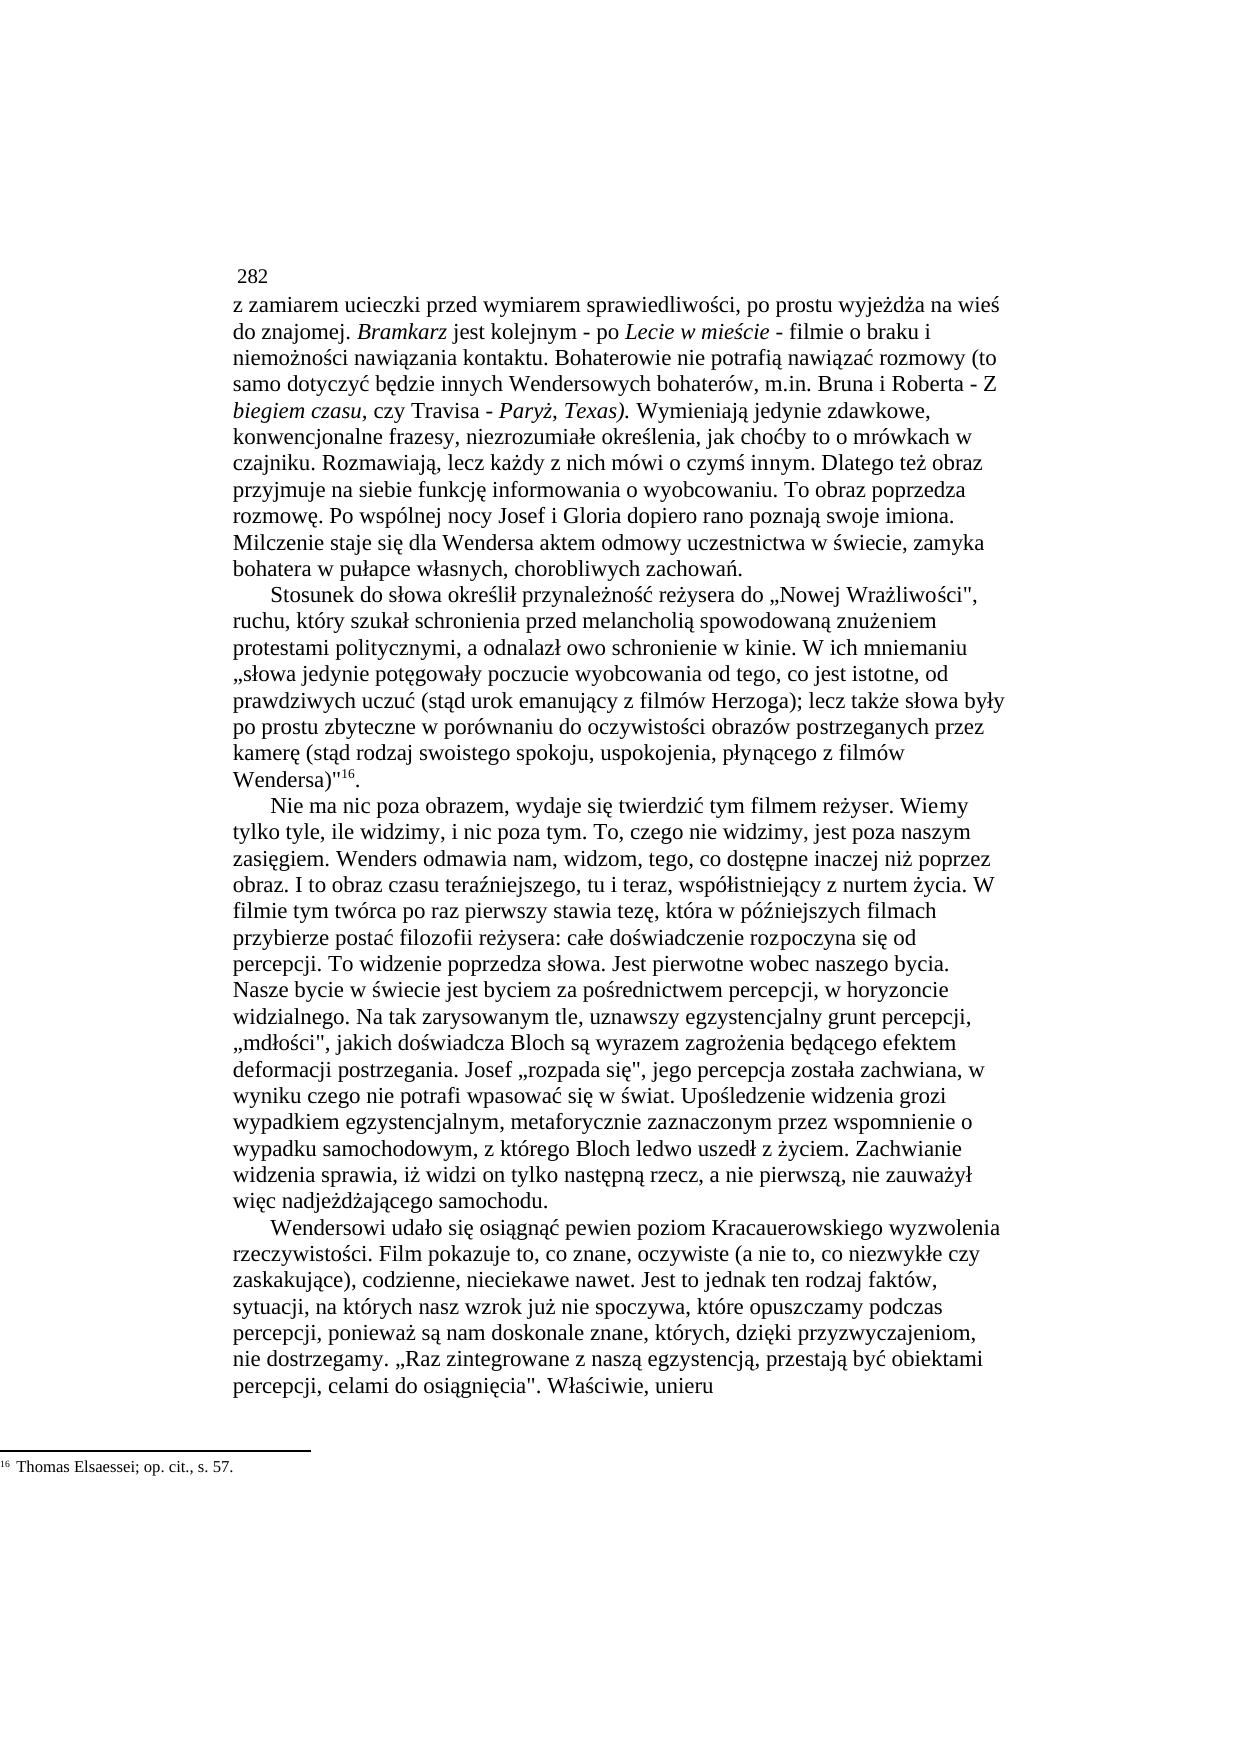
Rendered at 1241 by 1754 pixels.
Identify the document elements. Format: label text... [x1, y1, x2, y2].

text Wendersowi udało się osiągnąć pewien poziom Kracauerowskiego wy­zwolenia rzeczywistości. Film pokazuje to, co znane, oczywiste (a nie to, co niezwykłe czy zaskakujące), codzienne, nieciekawe nawet. Jest to jednak ten rodzaj faktów, sytuacji, na których nasz wzrok już nie spoczywa, które opusz­czamy podczas percepcji, ponieważ są nam doskonale znane, których, dzięki przyzwyczajeniom, nie dostrzegamy. „Raz zintegrowane z naszą egzystencją, przestają być obiektami percepcji, celami do osiągnięcia". Właściwie, unieru­ [233, 1214, 1008, 1398]
text Stosunek do słowa określił przynależność reżysera do „Nowej Wrażliwo­ści", ruchu, który szukał schronienia przed melancholią spowodowaną znuże­niem protestami politycznymi, a odnalazł owo schronienie w kinie. W ich mnie­maniu „słowa jedynie potęgowały poczucie wyobcowania od tego, co jest istot­ne, od prawdziwych uczuć (stąd urok emanujący z filmów Herzoga); lecz także słowa były po prostu zbyteczne w porównaniu do oczywistości obrazów po­strzeganych przez kamerę (stąd rodzaj swoistego spokoju, uspokojenia, pły­nącego z filmów Wendersa)". [233, 581, 1008, 792]
text z zamiarem ucieczki przed wymiarem sprawiedliwości, po prostu wyjeżdża na wieś do znajomej. Bramkarz jest kolejnym - po Lecie w mieście - filmie o braku i niemożności nawiązania kontaktu. Bohaterowie nie potrafią nawią­zać rozmowy (to samo dotyczyć będzie innych Wendersowych bohaterów, m.in. Bruna i Roberta - Z biegiem czasu, czy Travisa - Paryż, Texas). Wymieniają jedy­nie zdawkowe, konwencjonalne frazesy, niezrozumiałe określenia, jak choćby to o mrówkach w czajniku. Rozmawiają, lecz każdy z nich mówi o czymś in­nym. Dlatego też obraz przyjmuje na siebie funkcję informowania o wyobco­waniu. To obraz poprzedza rozmowę. Po wspólnej nocy Josef i Gloria dopiero rano poznają swoje imiona. Milczenie staje się dla Wendersa aktem odmowy uczestnictwa w świecie, zamyka bohatera w pułapce własnych, chorobliwych zachowań. [233, 291, 1008, 581]
text Thomas Elsaessei; op. cit., s. 57. [0, 1457, 1241, 1476]
text Nie ma nic poza obrazem, wydaje się twierdzić tym filmem reżyser. Wie­my tylko tyle, ile widzimy, i nic poza tym. To, czego nie widzimy, jest poza naszym zasięgiem. Wenders odmawia nam, widzom, tego, co dostępne inaczej niż poprzez obraz. I to obraz czasu teraźniejszego, tu i teraz, współistniejący z nurtem życia. W filmie tym twórca po raz pierwszy stawia tezę, która w póź­niejszych filmach przybierze postać filozofii reżysera: całe doświadczenie roz­poczyna się od percepcji. To widzenie poprzedza słowa. Jest pierwotne wobec naszego bycia. Nasze bycie w świecie jest byciem za pośrednictwem percep­cji, w horyzoncie widzialnego. Na tak zarysowanym tle, uznawszy egzysten­cjalny grunt percepcji, „mdłości", jakich doświadcza Bloch są wyrazem zagro­żenia będącego efektem deformacji postrzegania. Josef „rozpada się", jego per­cepcja została zachwiana, w wyniku czego nie potrafi wpasować się w świat. Upośledzenie widzenia grozi wypadkiem egzystencjalnym, metaforycznie za­znaczonym przez wspomnienie o wypadku samochodowym, z którego Bloch ledwo uszedł z życiem. Zachwianie widzenia sprawia, iż widzi on tylko na­stępną rzecz, a nie pierwszą, nie zauważył więc nadjeżdżającego samochodu. [233, 792, 1008, 1214]
